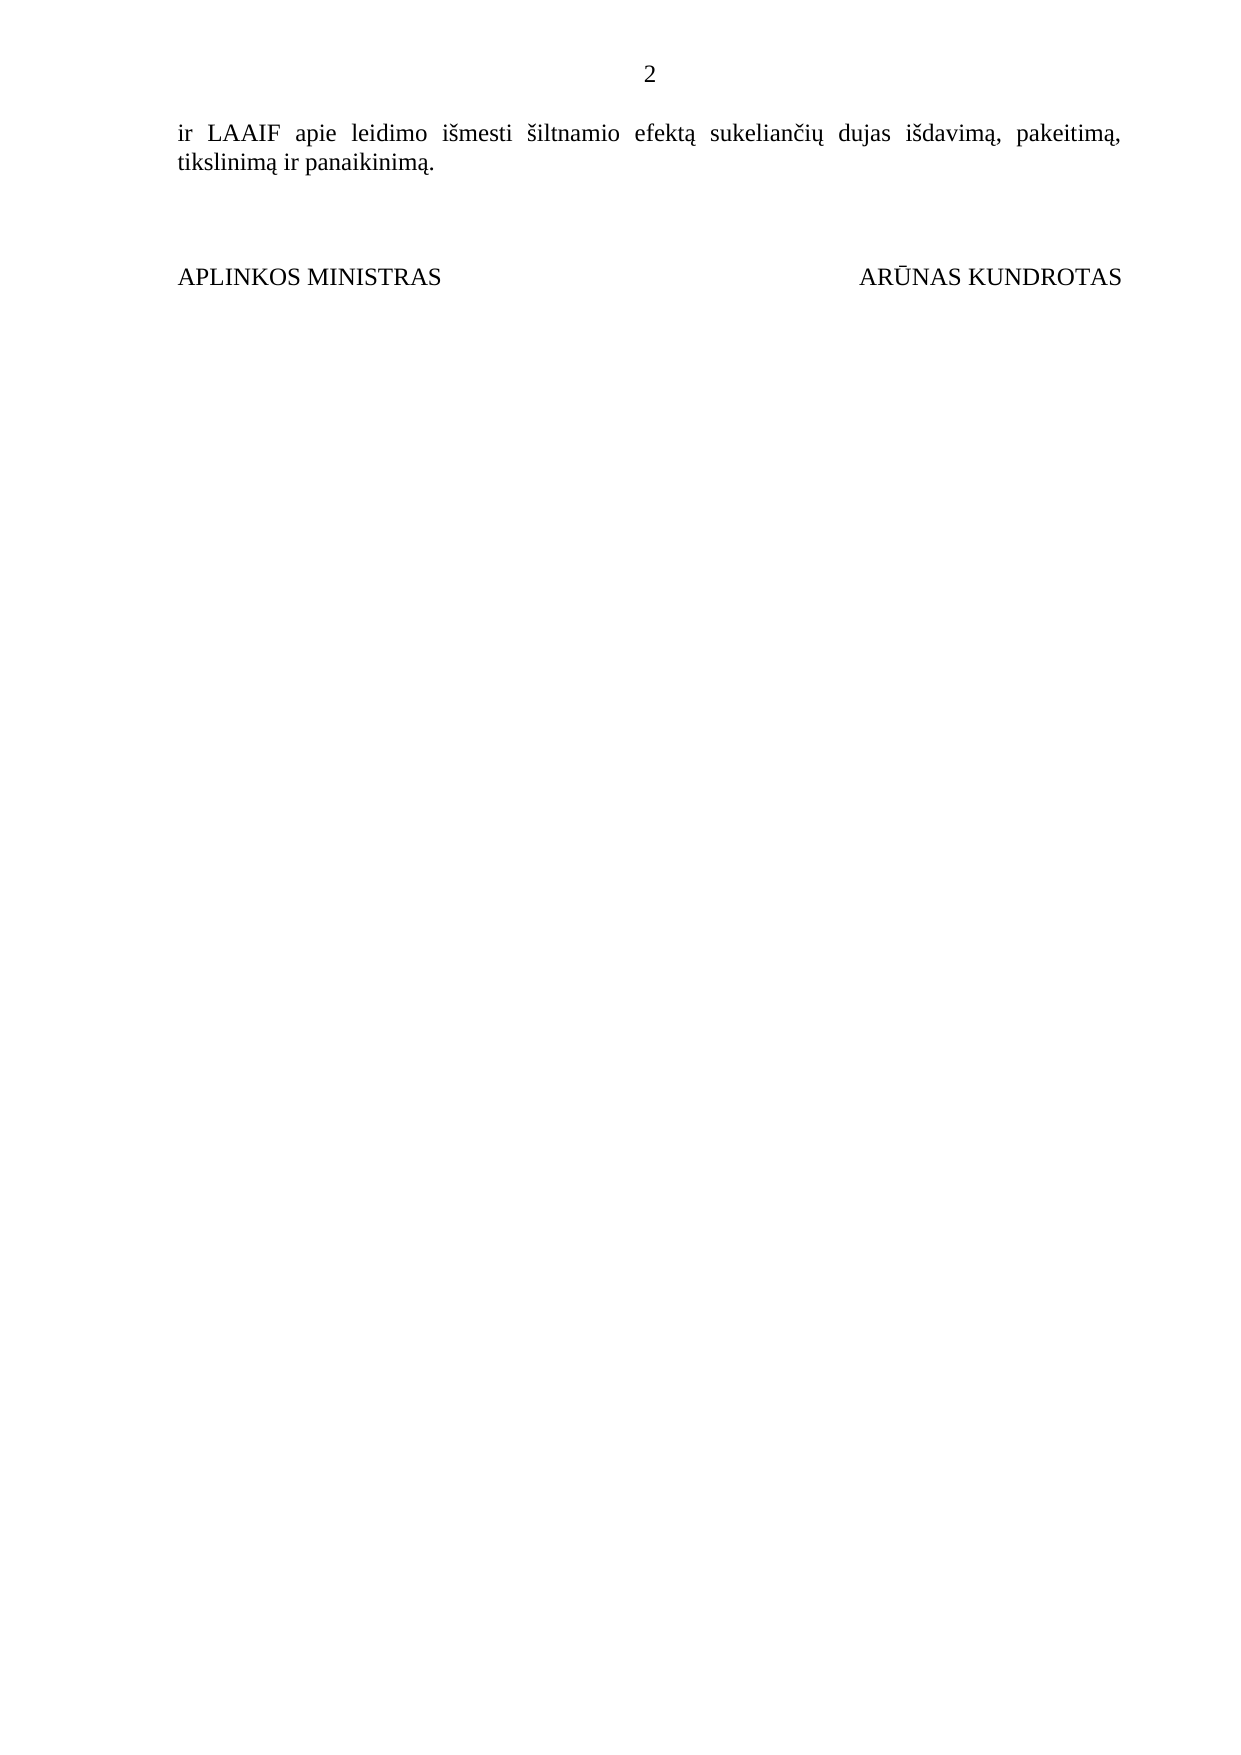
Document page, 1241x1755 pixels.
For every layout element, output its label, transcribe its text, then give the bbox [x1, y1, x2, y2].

text ir LAAIF apie leidimo išmesti šiltnamio efektą sukeliančių dujas išdavimą, pakeitimą, tikslinimą ir panaikinimą. [177, 118, 1122, 176]
text APLINKOS MINISTRAS ARŪNAS KUNDROTAS [177, 262, 1122, 291]
